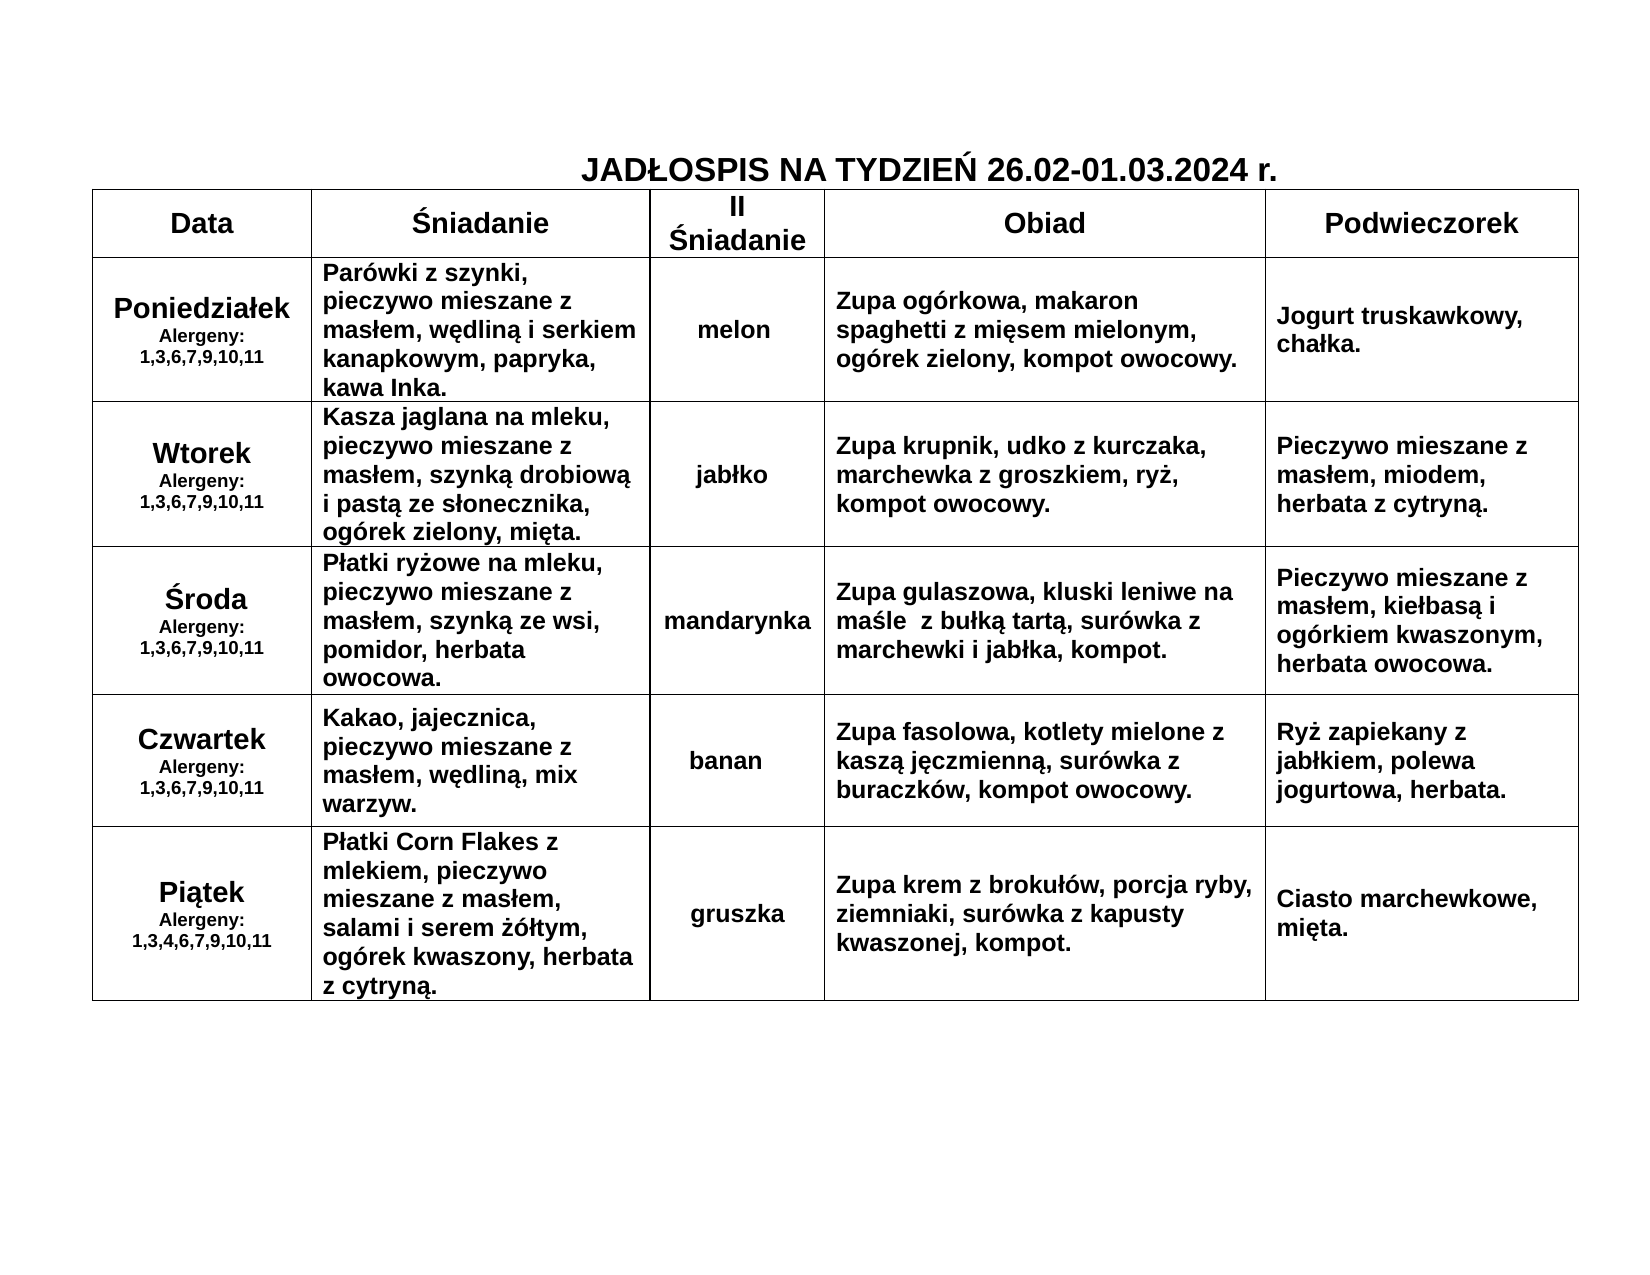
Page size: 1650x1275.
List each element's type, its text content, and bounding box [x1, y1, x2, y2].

table_header Podwieczorek [1266, 190, 1578, 257]
table_header Śniadanie [312, 190, 649, 257]
table_cell mandarynka [651, 547, 824, 693]
table_cell Pieczywo mieszane z masłem, miodem, herbata z cytryną. [1266, 402, 1578, 546]
table_cell Środa Alergeny: 1,3,6,7,9,10,11 [93, 547, 311, 693]
table_cell melon [651, 258, 824, 401]
table_cell Wtorek Alergeny: 1,3,6,7,9,10,11 [93, 402, 311, 546]
table_cell Ciasto marchewkowe, mięta. [1266, 827, 1578, 999]
table_cell Jogurt truskawkowy, chałka. [1266, 258, 1578, 401]
table_cell banan [651, 695, 824, 826]
table_cell Piątek Alergeny: 1,3,4,6,7,9,10,11 [93, 827, 311, 999]
table_header Data [93, 190, 311, 257]
text JADŁOSPIS NA TYDZIEŃ 26.02-01.03.2024 r. [78, 150, 1650, 188]
table_cell Zupa gulaszowa, kluski leniwe na maśle z bułką tartą, surówka z marchewki i jabłka, kompot. [825, 547, 1265, 693]
table_cell Poniedziałek Alergeny: 1,3,6,7,9,10,11 [93, 258, 311, 401]
table_header II Śniadanie [651, 190, 824, 257]
table_cell Zupa fasolowa, kotlety mielone z kaszą jęczmienną, surówka z buraczków, kompot owocowy. [825, 695, 1265, 826]
table_cell Zupa krupnik, udko z kurczaka, marchewka z groszkiem, ryż, kompot owocowy. [825, 402, 1265, 546]
table_cell Parówki z szynki, pieczywo mieszane z masłem, wędliną i serkiem kanapkowym, papryka, kawa Inka. [312, 258, 649, 401]
table_cell Zupa ogórkowa, makaron spaghetti z mięsem mielonym, ogórek zielony, kompot owocowy. [825, 258, 1265, 401]
table_cell Ryż zapiekany z jabłkiem, polewa jogurtowa, herbata. [1266, 695, 1578, 826]
table_header Obiad [825, 190, 1265, 257]
table_cell Płatki Corn Flakes z mlekiem, pieczywo mieszane z masłem, salami i serem żółtym, ogórek kwaszony, herbata z cytryną. [312, 827, 649, 999]
table_cell Płatki ryżowe na mleku, pieczywo mieszane z masłem, szynką ze wsi, pomidor, herbata owocowa. [312, 547, 649, 693]
table_cell Pieczywo mieszane z masłem, kiełbasą i ogórkiem kwaszonym, herbata owocowa. [1266, 547, 1578, 693]
table_cell Kakao, jajecznica, pieczywo mieszane z masłem, wędliną, mix warzyw. [312, 695, 649, 826]
table_cell Czwartek Alergeny: 1,3,6,7,9,10,11 [93, 695, 311, 826]
table_cell jabłko [651, 402, 824, 546]
table_cell Kasza jaglana na mleku, pieczywo mieszane z masłem, szynką drobiową i pastą ze słonecznika, ogórek zielony, mięta. [312, 402, 649, 546]
table_cell gruszka [651, 827, 824, 999]
table_cell Zupa krem z brokułów, porcja ryby, ziemniaki, surówka z kapusty kwaszonej, kompot. [825, 827, 1265, 999]
